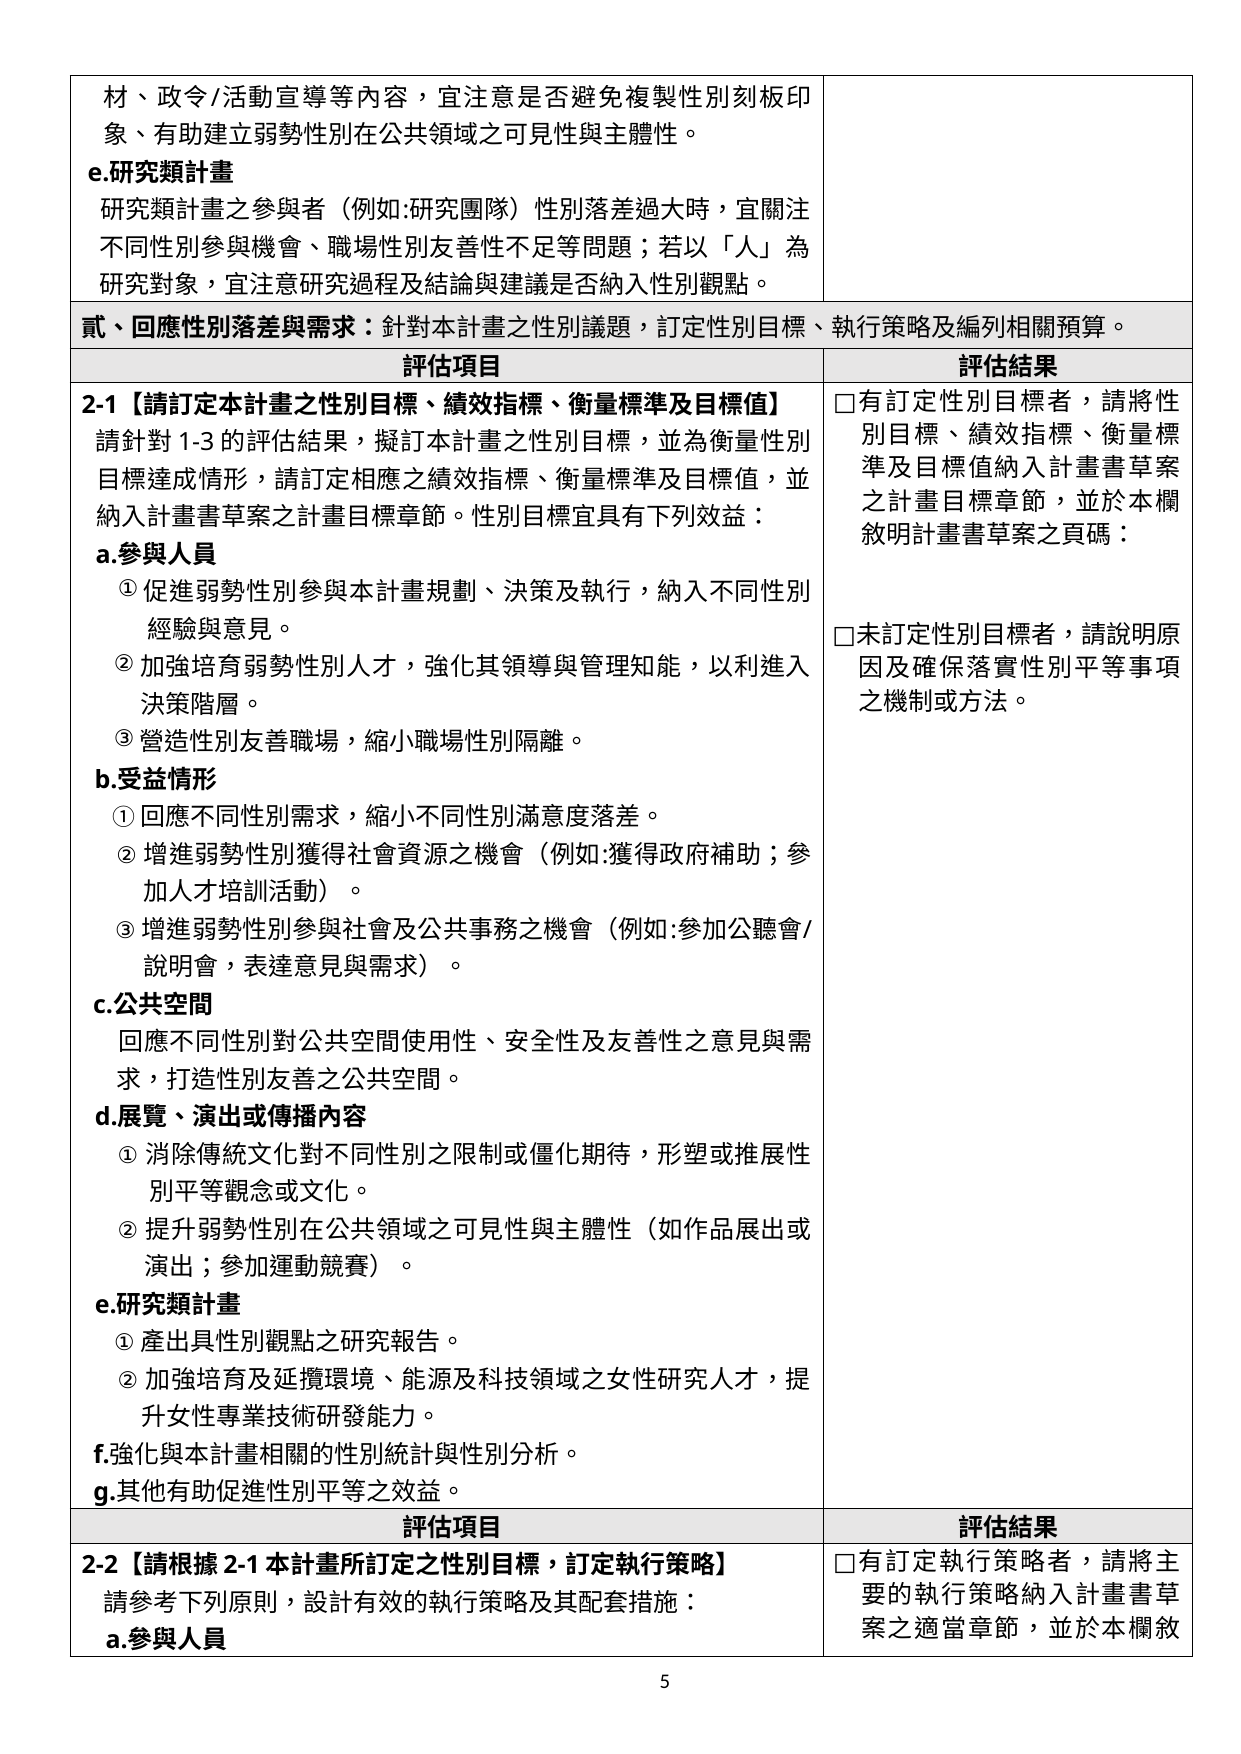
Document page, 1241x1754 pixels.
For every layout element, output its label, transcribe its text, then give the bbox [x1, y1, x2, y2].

table_cell 評估項目 [71, 1509, 823, 1543]
table_cell 2-2【請根據2-1本計畫所訂定之性別目標，訂定執行策略】 請參考下列原則，設計有效的執行策略及其配套措施： a.參與人員 [71, 1544, 823, 1656]
table_cell 材、政令/活動宣導等內容，宜注意是否避免複製性別刻板印象、有助建立弱勢性別在公共領域之可見性與主體性。 e.研究類計畫 研究類計畫之參與者（例如:研究團隊）性別落差過大時，宜關注不同性別參與機會、職場性別友善性不足等問題；若以「人」為研究對象，宜注意研究過程及結論與建議是否納入性別觀點。 [71, 76, 823, 301]
table_cell □有訂定性別目標者，請將性別目標、績效指標、衡量標準及目標值納入計畫書草案之計畫目標章節，並於本欄敘明計畫書草案之頁碼： □未訂定性別目標者，請說明原因及確保落實性別平等事項之機制或方法。 [824, 383, 1192, 1508]
table_cell 評估結果 [824, 1509, 1192, 1543]
table_cell 貳、回應性別落差與需求：針對本計畫之性別議題，訂定性別目標、執行策略及編列相關預算。 [71, 302, 1192, 348]
table_cell 評估結果 [824, 349, 1192, 382]
table_cell [824, 76, 1192, 301]
table_cell 評估項目 [71, 349, 823, 382]
table_cell □有訂定執行策略者，請將主要的執行策略納入計畫書草案之適當章節，並於本欄敘 [824, 1544, 1192, 1656]
table_cell 2-1【請訂定本計畫之性別目標、績效指標、衡量標準及目標值】 請針對1-3的評估結果，擬訂本計畫之性別目標，並為衡量性別目標達成情形，請訂定相應之績效指標、衡量標準及目標值，並納入計畫書草案之計畫目標章節。性別目標宜具有下列效益： a.參與人員 ①促進弱勢性別參與本計畫規劃、決策及執行，納入不同性別經驗與意見。 ②加強培育弱勢性別人才，強化其領導與管理知能，以利進入決策階層。 ③營造性別友善職場，縮小職場性別隔離。 b.受益情形 ① 回應不同性別需求，縮小不同性別滿意度落差。 ② 增進弱勢性別獲得社會資源之機會（例如:獲得政府補助；參加人才培訓活動）。 ③ 增進弱勢性別參與社會及公共事務之機會（例如:參加公聽會/說明會，表達意見與需求）。 c.公共空間 回應不同性別對公共空間使用性、安全性及友善性之意見與需求，打造性別友善之公共空間。 d.展覽、演出或傳播內容 ① 消除傳統文化對不同性別之限制或僵化期待，形塑或推展性 別平等觀念或文化。 ② 提升弱勢性別在公共領域之可見性與主體性（如作品展出或演出；參加運動競賽）。 e.研究類計畫 ① 產出具性別觀點之研究報告。 ② 加強培育及延攬環境、能源及科技領域之女性研究人才，提升女性專業技術研發能力。 f.強化與本計畫相關的性別統計與性別分析。 g.其他有助促進性別平等之效益。 [71, 383, 823, 1508]
